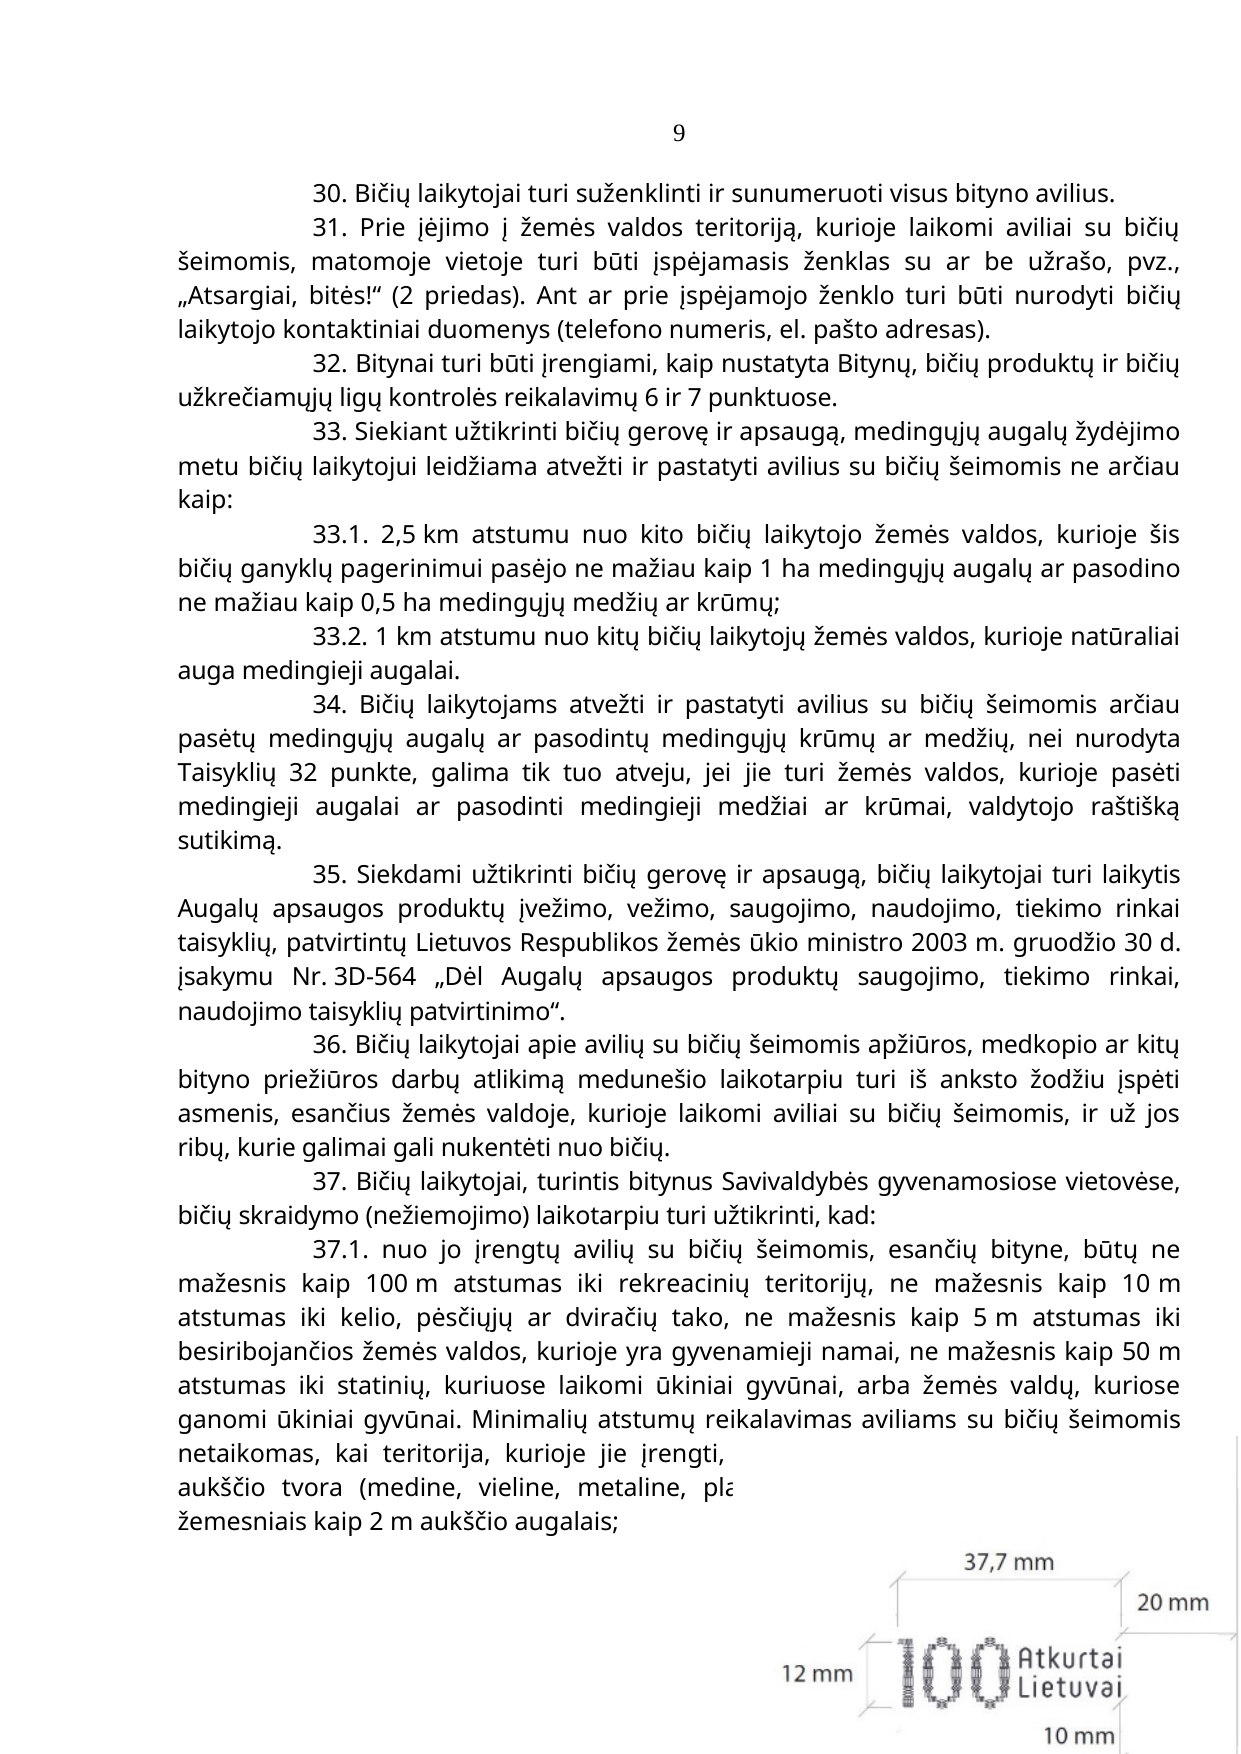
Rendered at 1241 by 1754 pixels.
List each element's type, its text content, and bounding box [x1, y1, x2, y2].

text 37. Bičių laikytojai, turintis bitynus Savivaldybės gyvenamosiose vietovėse, bičių skraidymo (nežiemojimo) laikotarpiu turi užtikrinti, kad: [177, 1163, 1181, 1232]
text 33.1. 2,5 km atstumu nuo kito bičių laikytojo žemės valdos, kurioje šis bičių ganyklų pagerinimui pasėjo ne mažiau kaip 1 ha medingųjų augalų ar pasodino ne mažiau kaip 0,5 ha medingųjų medžių ar krūmų; [177, 516, 1181, 618]
text 36. Bičių laikytojai apie avilių su bičių šeimomis apžiūros, medkopio ar kitų bityno priežiūros darbų atlikimą medunešio laikotarpiu turi iš anksto žodžiu įspėti asmenis, esančius žemės valdoje, kurioje laikomi aviliai su bičių šeimomis, ir už jos ribų, kurie galimai gali nukentėti nuo bičių. [177, 1027, 1181, 1163]
text 30. Bičių laikytojai turi suženklinti ir sunumeruoti visus bityno avilius. [177, 176, 1181, 210]
text 34. Bičių laikytojams atvežti ir pastatyti avilius su bičių šeimomis arčiau pasėtų medingųjų augalų ar pasodintų medingųjų krūmų ar medžių, nei nurodyta Taisyklių 32 punkte, galima tik tuo atveju, jei jie turi žemės valdos, kurioje pasėti medingieji augalai ar pasodinti medingieji medžiai ar krūmai, valdytojo raštišką sutikimą. [177, 687, 1181, 857]
text 33. Siekiant užtikrinti bičių gerovę ir apsaugą, medingųjų augalų žydėjimo metu bičių laikytojui leidžiama atvežti ir pastatyti avilius su bičių šeimomis ne arčiau kaip: [177, 414, 1181, 516]
text 31. Prie įėjimo į žemės valdos teritoriją, kurioje laikomi aviliai su bičių šeimomis, matomoje vietoje turi būti įspėjamasis ženklas su ar be užrašo, pvz., „Atsargiai, bitės!“ (2 priedas). Ant ar prie įspėjamojo ženklo turi būti nurodyti bičių laikytojo kontaktiniai duomenys (telefono numeris, el. pašto adresas). [177, 210, 1181, 346]
text 37.1. nuo jo įrengtų avilių su bičių šeimomis, esančių bityne, būtų ne mažesnis kaip 100 m atstumas iki rekreacinių teritorijų, ne mažesnis kaip 10 m atstumas iki kelio, pėsčiųjų ar dviračių tako, ne mažesnis kaip 5 m atstumas iki besiribojančios žemės valdos, kurioje yra gyvenamieji namai, ne mažesnis kaip 50 m atstumas iki statinių, kuriuose laikomi ūkiniai gyvūnai, arba žemės valdų, kuriose ganomi ūkiniai gyvūnai. Minimalių atstumų reikalavimas aviliams su bičių šeimomis netaikomas, kai teritorija, kurioje jie įrengti, yra aptverta ne žemesne kaip 2 m aukščio tvora (medine, vieline, metaline, plastikine ar pan.) arba apsodinta ne žemesniais kaip 2 m aukščio augalais; [177, 1232, 1181, 1538]
text 33.2. 1 km atstumu nuo kitų bičių laikytojų žemės valdos, kurioje natūraliai auga medingieji augalai. [177, 618, 1181, 687]
text 32. Bitynai turi būti įrengiami, kaip nustatyta Bitynų, bičių produktų ir bičių užkrečiamųjų ligų kontrolės reikalavimų 6 ir 7 punktuose. [177, 346, 1181, 414]
text 35. Siekdami užtikrinti bičių gerovę ir apsaugą, bičių laikytojai turi laikytis Augalų apsaugos produktų įvežimo, vežimo, saugojimo, naudojimo, tiekimo rinkai taisyklių, patvirtintų Lietuvos Respublikos žemės ūkio ministro 2003 m. gruodžio 30 d. įsakymu Nr. 3D-564 „Dėl Augalų apsaugos produktų saugojimo, tiekimo rinkai, naudojimo taisyklių patvirtinimo“. [177, 857, 1181, 1027]
